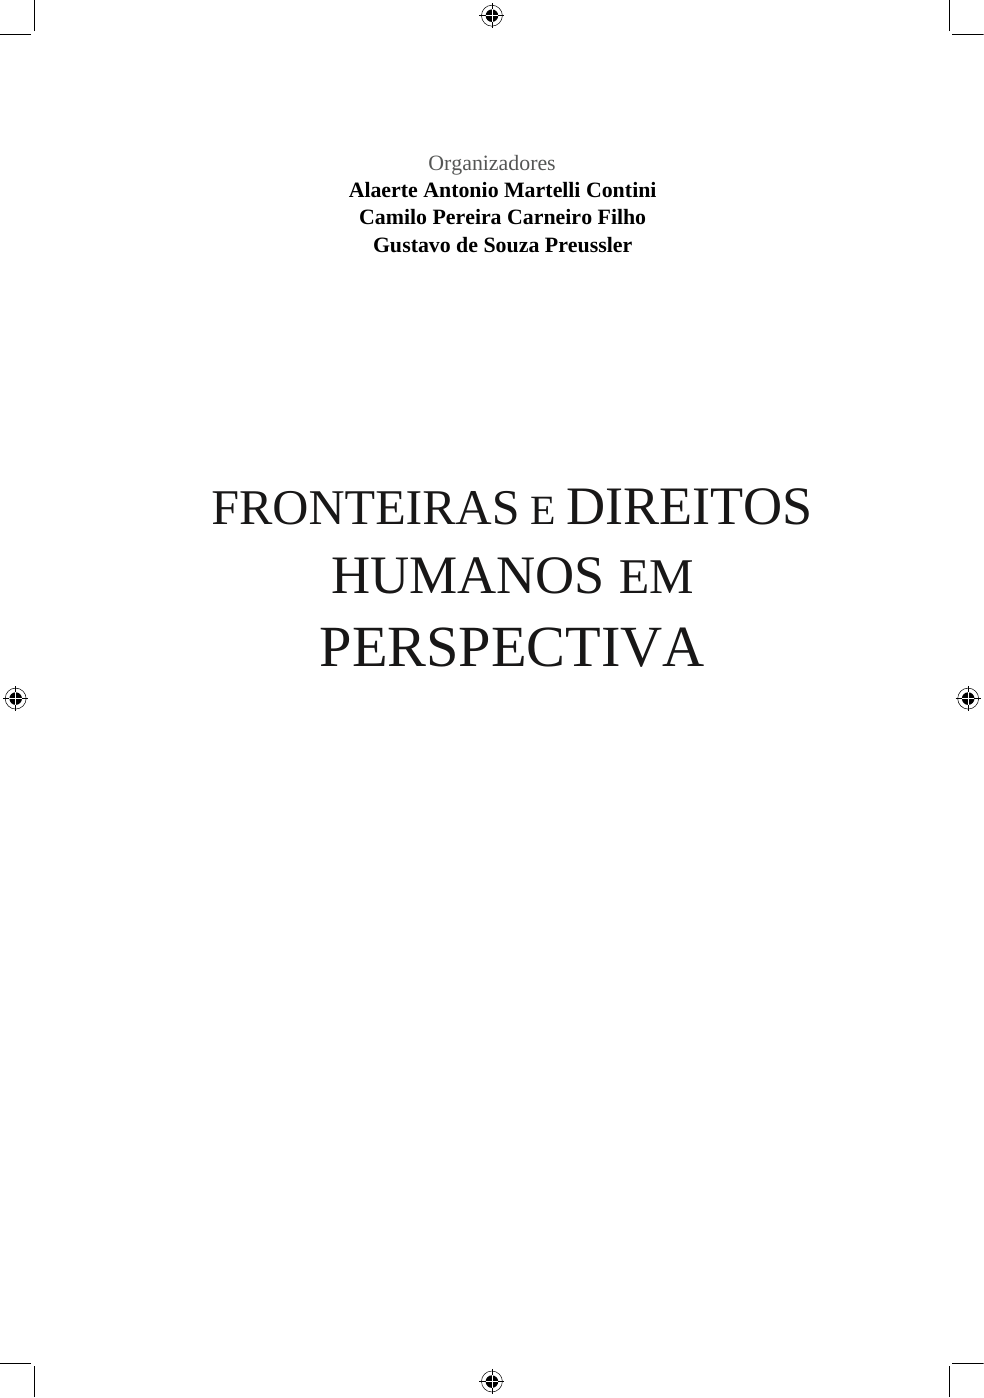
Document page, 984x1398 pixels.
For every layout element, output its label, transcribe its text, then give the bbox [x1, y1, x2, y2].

text Alaerte Antonio Martelli Contini [171, 177, 834, 202]
text Gustavo de Souza Preussler [171, 232, 834, 257]
text Organizadores [171, 150, 812, 175]
text Camilo Pereira Carneiro Filho [171, 204, 834, 229]
text FRONTEIRAS E DIREITOS HUMANOS EM PERSPECTIVA [190, 474, 834, 678]
